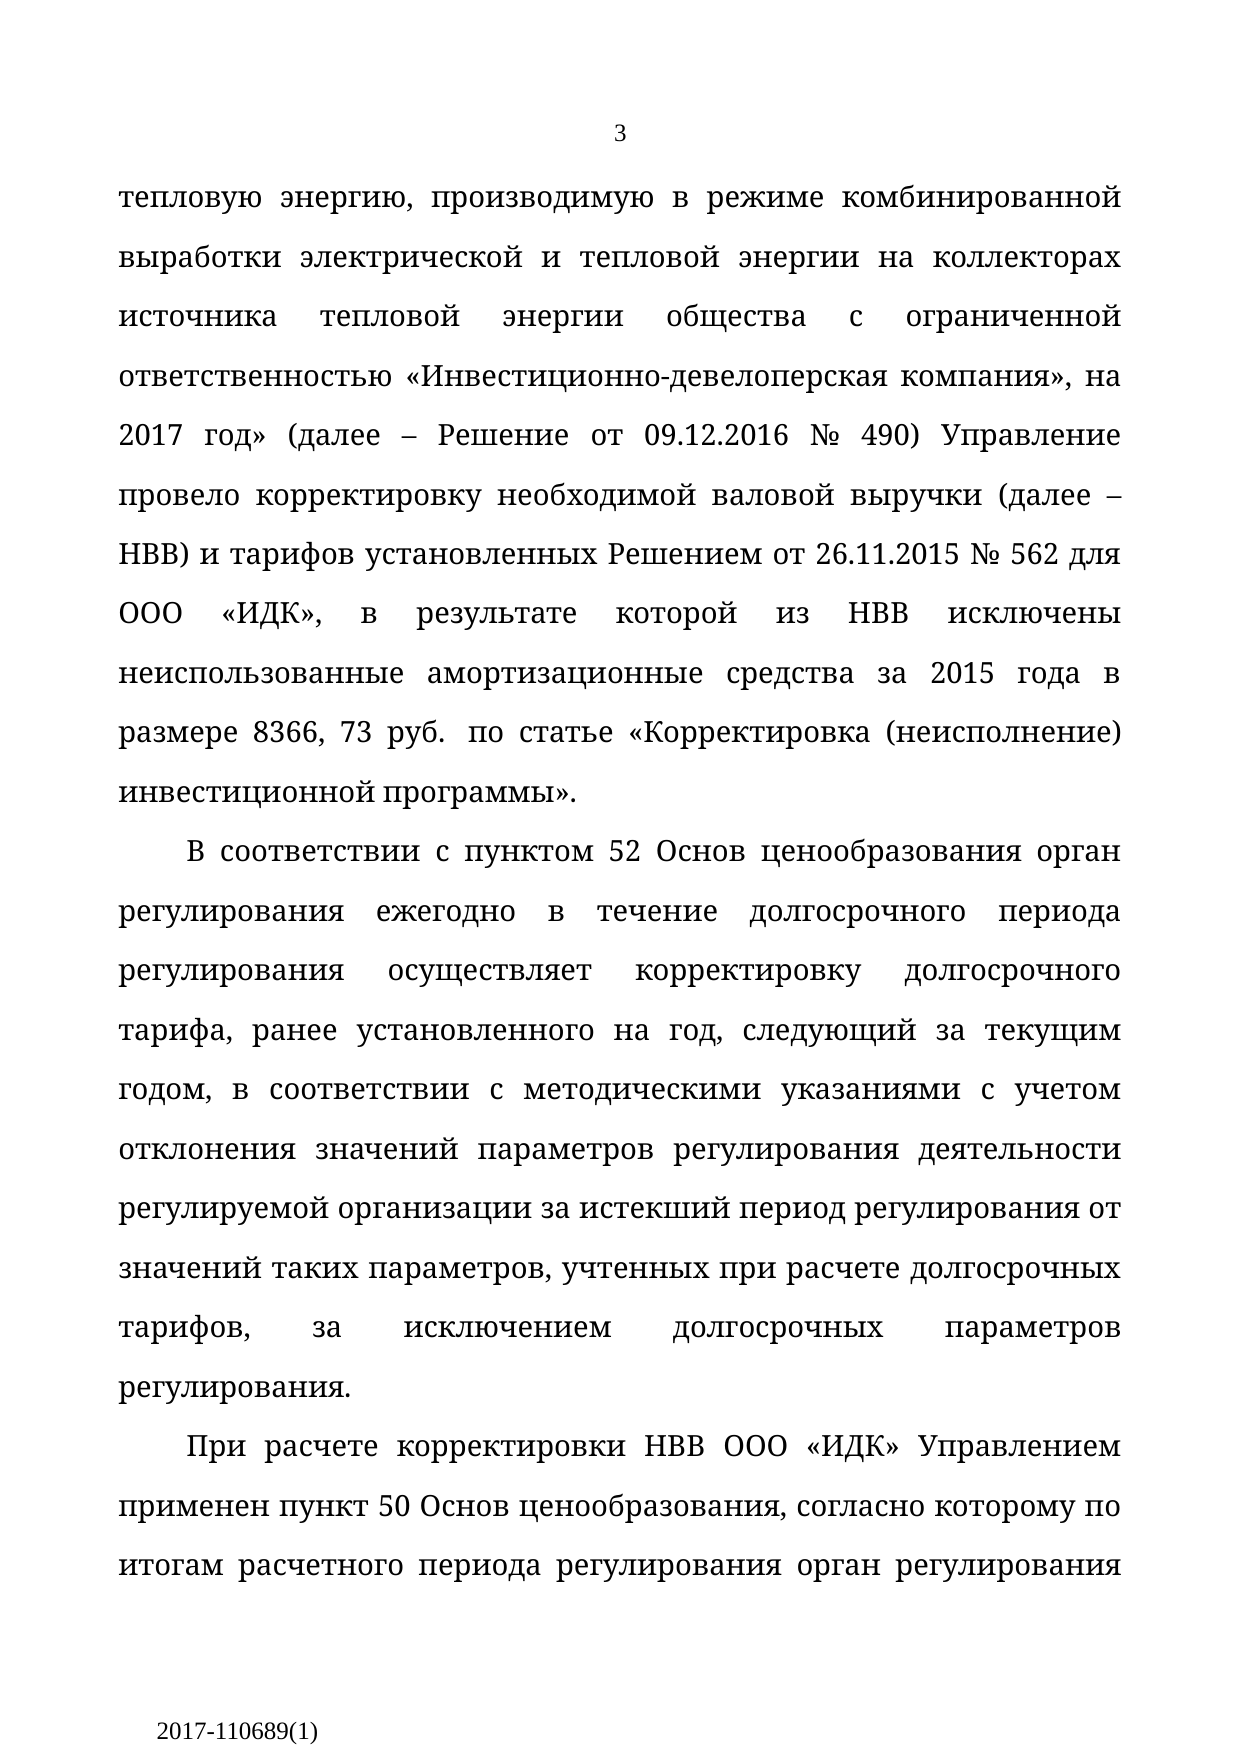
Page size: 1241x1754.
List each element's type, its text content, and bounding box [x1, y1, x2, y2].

text тепловую энергию, производимую в режиме комбинированной выработки электрической и тепловой энергии на коллекторах источника тепловой энергии общества с ограниченной ответственностью «Инвестиционно-девелоперская компания», на 2017 год» (далее – Решение от 09.12.2016 № 490) Управление провело корректировку необходимой валовой выручки (далее – НВВ) и тарифов установленных Решением от 26.11.2015 № 562 для ООО «ИДК», в результате которой из НВВ исключены неиспользованные амортизационные средства за 2015 года в размере 8366, 73 руб. по статье «Корректировка (неисполнение) инвестиционной программы». [118, 176, 1122, 811]
text В соответствии с пунктом 52 Основ ценообразования орган регулирования ежегодно в течение долгосрочного периода регулирования осуществляет корректировку долгосрочного тарифа, ранее установленного на год, следующий за текущим годом, в соответствии с методическими указаниями с учетом отклонения значений параметров регулирования деятельности регулируемой организации за истекший период регулирования от значений таких параметров, учтенных при расчете долгосрочных тарифов, за исключением долгосрочных параметров регулирования. [118, 831, 1122, 1406]
text При расчете корректировки НВВ ООО «ИДК» Управлением применен пункт 50 Основ ценообразования, согласно которому по итогам расчетного периода регулирования орган регулирования [118, 1425, 1122, 1584]
